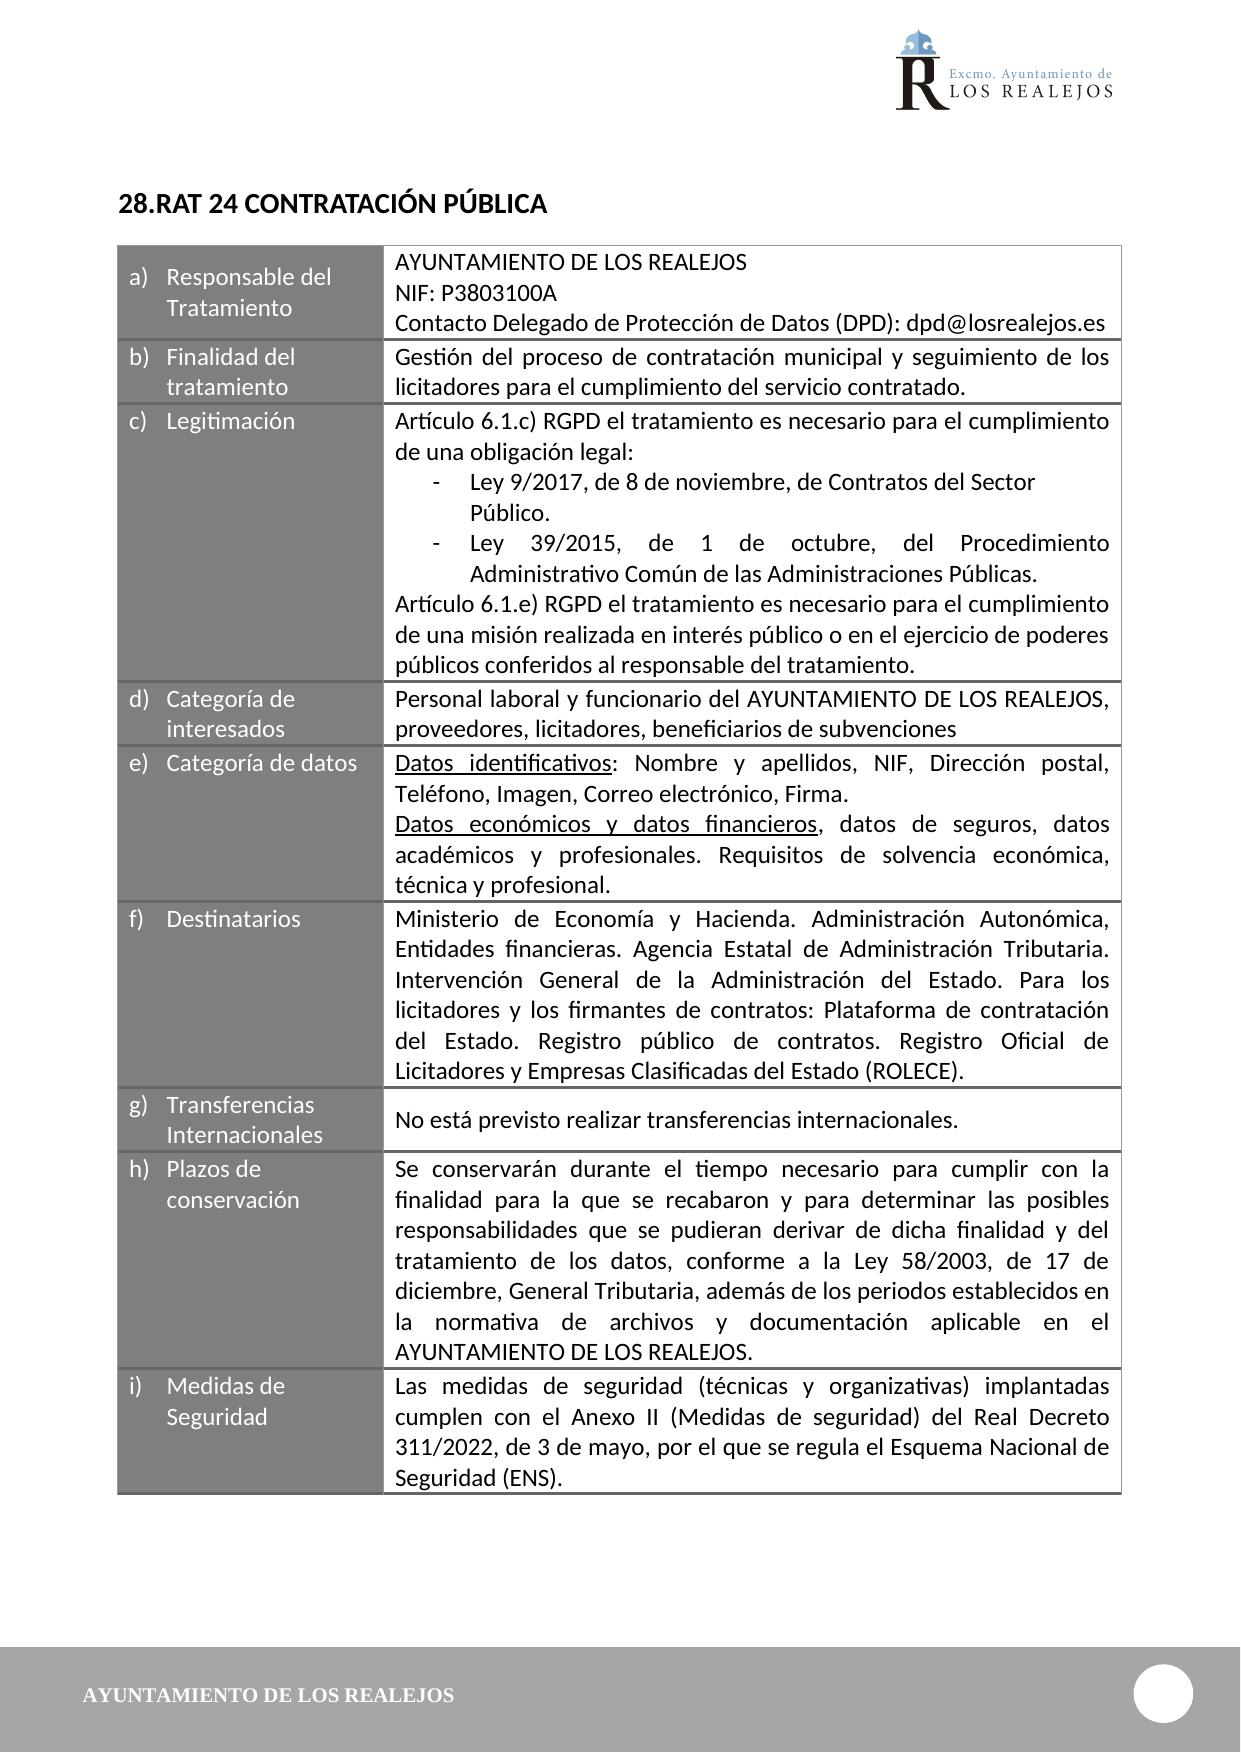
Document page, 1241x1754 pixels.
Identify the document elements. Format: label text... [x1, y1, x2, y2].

table_header AYUNTAMIENTO DE LOS REALEJOS NIF: P3803100A Contacto Delegado de Protección de Datos (DPD): dpd@losrealejos.es [384, 246, 1121, 338]
table_cell Legitimación [118, 405, 383, 680]
table_cell Transferencias Internacionales [118, 1089, 383, 1150]
table_cell Destinatarios [118, 903, 383, 1086]
table_cell Personal laboral y funcionario del AYUNTAMIENTO DE LOS REALEJOS, proveedores, licitadores, beneficiarios de subvenciones [384, 683, 1121, 744]
table_cell Datos identificativos: Nombre y apellidos, NIF, Dirección postal, Teléfono, Imagen, Correo electrónico, Firma. Datos económicos y datos financieros, datos de seguros, datos académicos y profesionales. Requisitos de solvencia económica, técnica y profesional. [384, 747, 1121, 900]
table_cell Gestión del proceso de contratación municipal y seguimiento de los licitadores para el cumplimiento del servicio contratado. [384, 341, 1121, 402]
table_cell No está previsto realizar transferencias internacionales. [384, 1089, 1121, 1150]
table_cell Las medidas de seguridad (técnicas y organizativas) implantadas cumplen con el Anexo II (Medidas de seguridad) del Real Decreto 311/2022, de 3 de mayo, por el que se regula el Esquema Nacional de Seguridad (ENS). [384, 1370, 1121, 1492]
table_header Responsable del Tratamiento [118, 246, 383, 338]
table_cell Categoría de interesados [118, 683, 383, 744]
table_cell Ministerio de Economía y Hacienda. Administración Autonómica, Entidades financieras. Agencia Estatal de Administración Tributaria. Intervención General de la Administración del Estado. Para los licitadores y los firmantes de contratos: Plataforma de contratación del Estado. Registro público de contratos. Registro Oficial de Licitadores y Empresas Clasificadas del Estado (ROLECE). [384, 903, 1121, 1086]
table_cell Finalidad del tratamiento [118, 341, 383, 402]
table_cell Medidas de Seguridad [118, 1370, 383, 1492]
table_cell Categoría de datos [118, 747, 383, 900]
table_cell Plazos de conservación [118, 1153, 383, 1367]
table_cell Artículo 6.1.c) RGPD el tratamiento es necesario para el cumplimiento de una obligación legal: Ley 9/2017, de 8 de noviembre, de Contratos del Sector Público. Ley 39/2015, de 1 de octubre, del Procedimiento Administrativo Común de las Administraciones Públicas. Artículo 6.1.e) RGPD el tratamiento es necesario para el cumplimiento de una misión realizada en interés público o en el ejercicio de poderes públicos conferidos al responsable del tratamiento. [384, 405, 1121, 680]
table_cell Se conservarán durante el tiempo necesario para cumplir con la finalidad para la que se recabaron y para determinar las posibles responsabilidades que se pudieran derivar de dicha finalidad y del tratamiento de los datos, conforme a la Ley 58/2003, de 17 de diciembre, General Tributaria, además de los periodos establecidos en la normativa de archivos y documentación aplicable en el AYUNTAMIENTO DE LOS REALEJOS. [384, 1153, 1121, 1367]
subtitle RAT 24 CONTRATACIÓN PÚBLICA [118, 185, 1122, 220]
